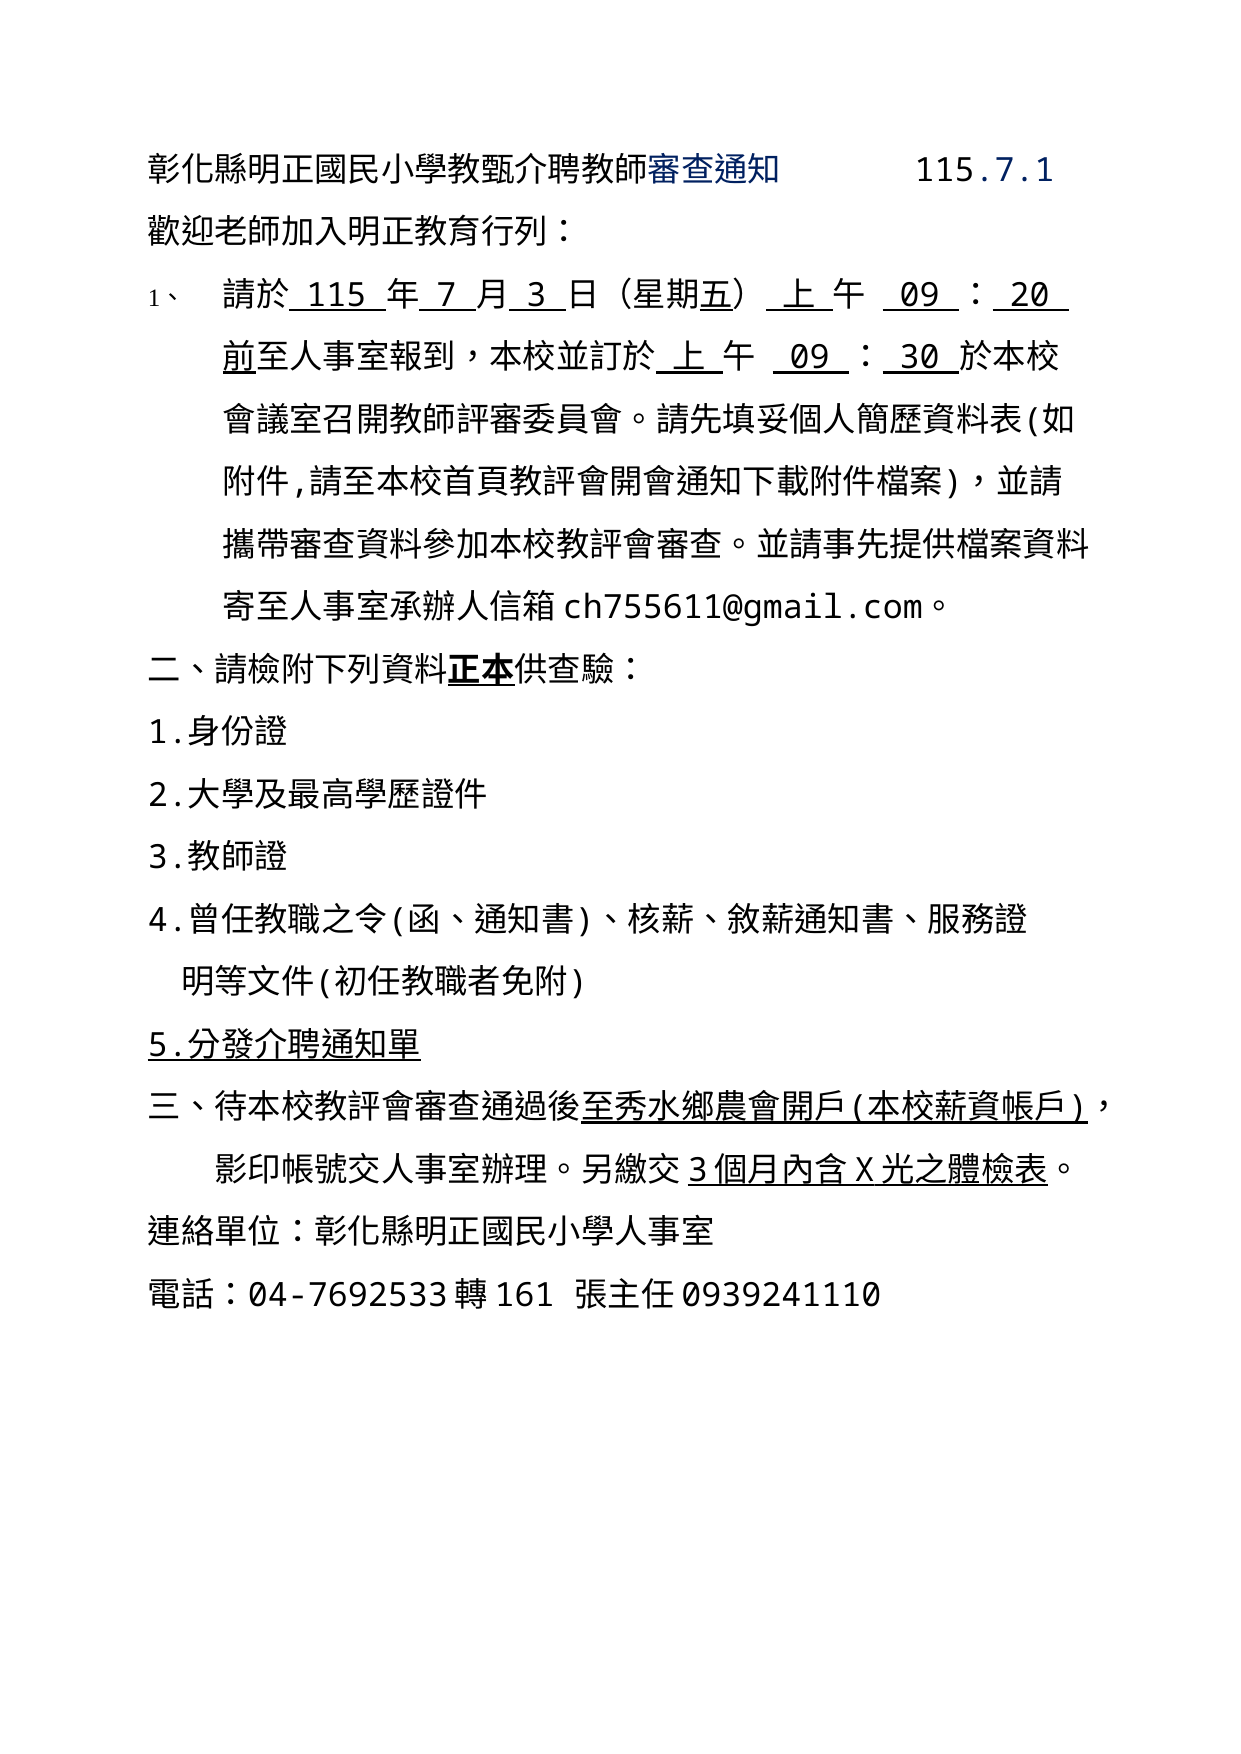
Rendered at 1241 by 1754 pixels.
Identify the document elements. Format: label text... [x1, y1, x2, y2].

text 三、待本校教評會審查通過後至秀水鄉農會開戶(本校薪資帳戶)，影印帳號交人事室辦理。另繳交3個月內含X光之體檢表。 [148, 1063, 1092, 1188]
text 4.曾任教職之令(函、通知書)、核薪、敘薪通知書、服務證 [148, 875, 1092, 938]
text 2.大學及最高學歷證件 [148, 750, 1092, 813]
text 歡迎老師加入明正教育行列： [148, 188, 1092, 250]
text 明等文件(初任教職者免附) [148, 938, 1092, 1000]
text 二、請檢附下列資料正本供查驗： [148, 625, 1092, 688]
text 5.分發介聘通知單 [148, 1000, 1092, 1063]
text 連絡單位：彰化縣明正國民小學人事室 [148, 1188, 1092, 1250]
list 請於 115 年 7 月 3 日（星期五） 上 午 09 ： 20 前至人事室報到，本校並訂於 上 午 09 ： 30 於本校會議室召開教師評審委員會。請先填妥個人簡歷資料表(如附件,請至本校首頁教評會開會通知下載附件檔案)，並請攜帶審查資料參加本校教評會審查。並請事先提供檔案資料寄至人事室承辦人信箱ch755611@gmail.com。 [148, 250, 1092, 625]
text 1.身份證 [148, 688, 1092, 750]
text 電話：04-7692533轉161 張主任0939241110 [148, 1250, 1092, 1313]
text 3.教師證 [148, 813, 1092, 875]
text 彰化縣明正國民小學教甄介聘教師審查通知 115.7.1 [148, 125, 1092, 188]
